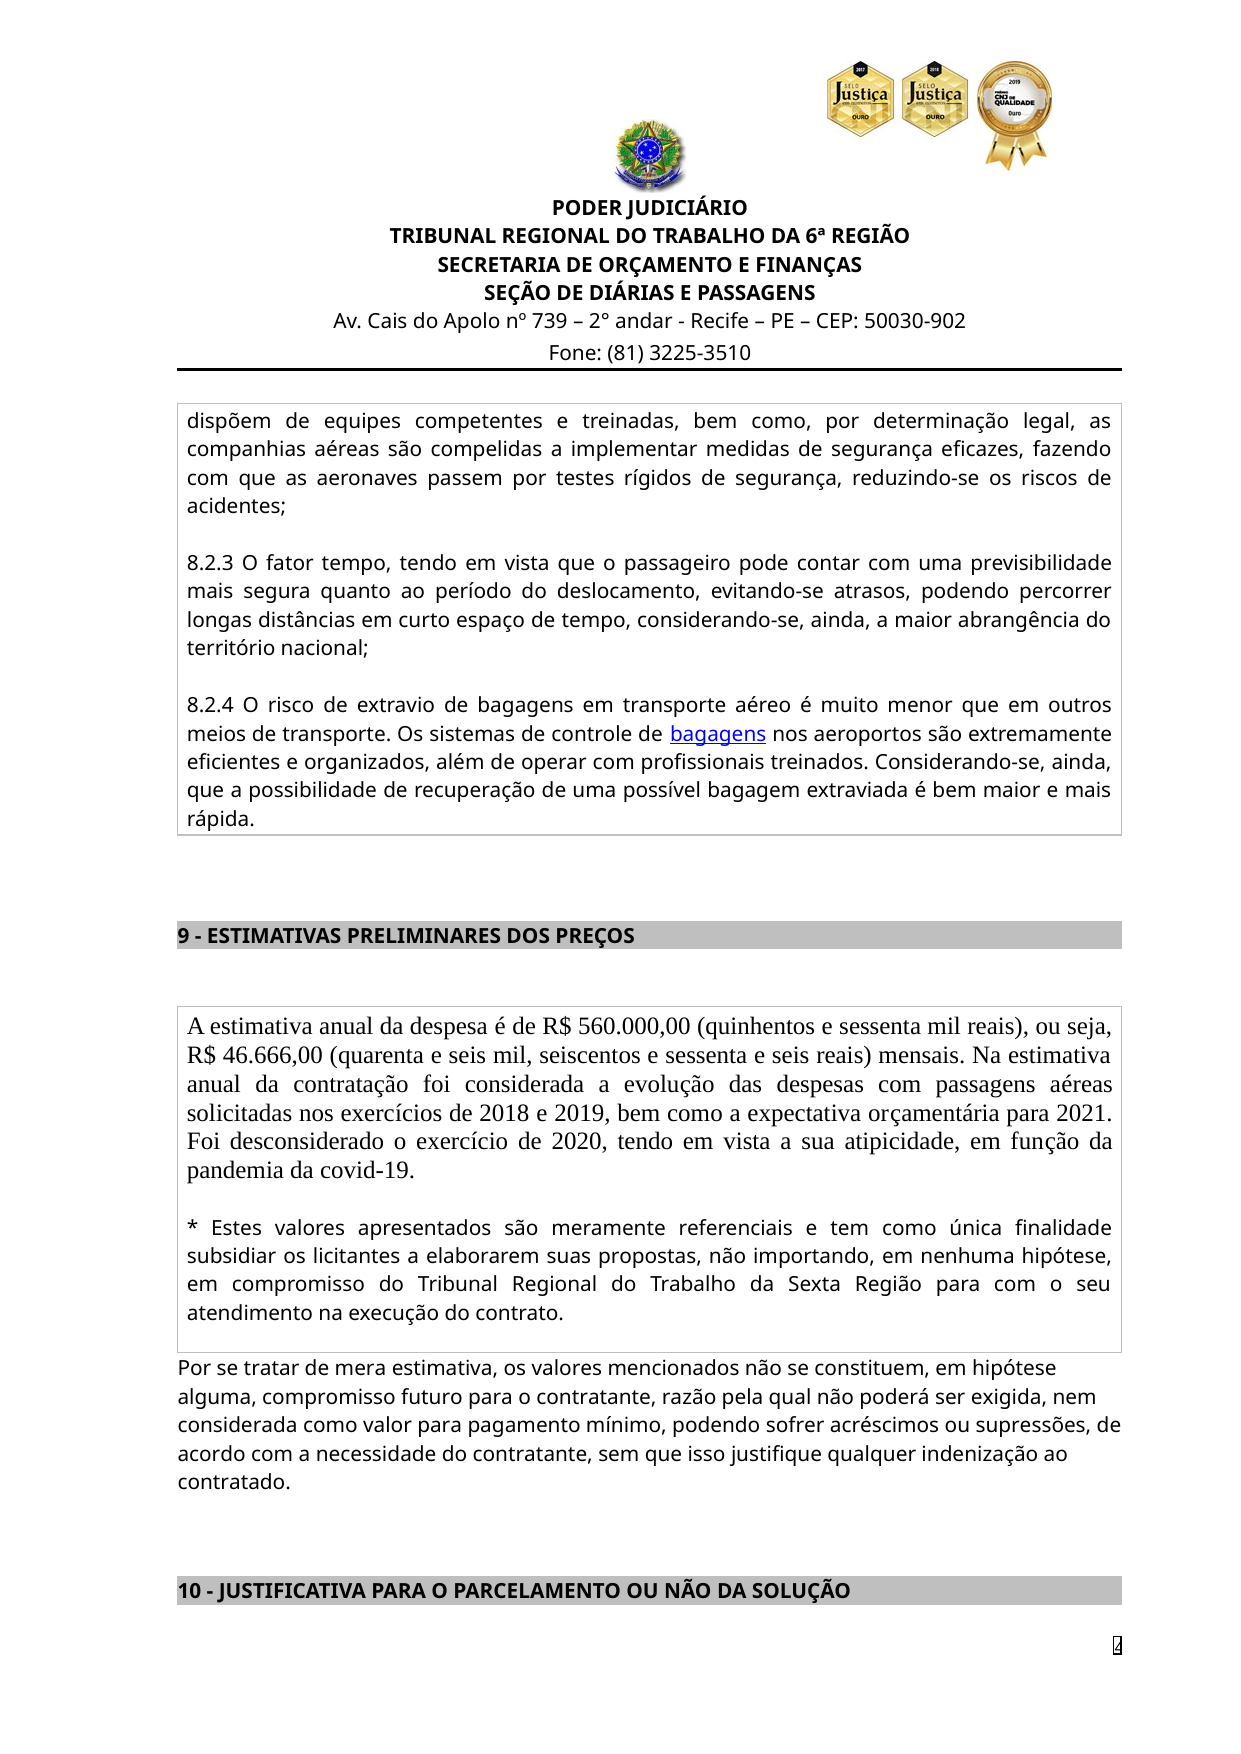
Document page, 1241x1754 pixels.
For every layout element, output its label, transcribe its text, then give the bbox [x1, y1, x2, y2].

text Por se tratar de mera estimativa, os valores mencionados não se constituem, em hipótese alguma, compromisso futuro para o contratante, razão pela qual não poderá ser exigida, nem considerada como valor para pagamento mínimo, podendo sofrer acréscimos ou supressões, de acordo com a necessidade do contratante, sem que isso justifique qualquer indenização ao contratado. [177, 1353, 1122, 1496]
text 9 - ESTIMATIVAS PRELIMINARES DOS PREÇOS [177, 921, 1122, 949]
picture [612, 119, 687, 193]
text dispõem de equipes competentes e treinadas, bem como, por determinação legal, as companhias aéreas são compelidas a implementar medidas de segurança eficazes, fazendo com que as aeronaves passem por testes rígidos de segurança, reduzindo-se os riscos de acidentes; [178, 404, 1121, 519]
text * Estes valores apresentados são meramente referenciais e tem como única finalidade subsidiar os licitantes a elaborarem suas propostas, não importando, em nenhuma hipótese, em compromisso do Tribunal Regional do Trabalho da Sexta Região para com o seu atendimento na execução do contrato. [178, 1207, 1121, 1326]
text 10 - JUSTIFICATIVA PARA O PARCELAMENTO OU NÃO DA SOLUÇÃO [177, 1576, 1122, 1605]
text 8.2.4 O risco de extravio de bagagens em transporte aéreo é muito menor que em outros meios de transporte. Os sistemas de controle de bagagens nos aeroportos são extremamente eficientes e organizados, além de operar com profissionais treinados. Considerando-se, ainda, que a possibilidade de recuperação de uma possível bagagem extraviada é bem maior e mais rápida. [178, 687, 1121, 834]
picture [827, 61, 1053, 171]
text A estimativa anual da despesa é de R$ 560.000,00 (quinhentos e sessenta mil reais), ou seja, R$ 46.666,00 (quarenta e seis mil, seiscentos e sessenta e seis reais) mensais. Na estimativa anual da contratação foi considerada a evolução das despesas com passagens aéreas solicitadas nos exercícios de 2018 e 2019, bem como a expectativa orçamentária para 2021. Foi desconsiderado o exercício de 2020, tendo em vista a sua atipicidade, em função da pandemia da covid-19. [178, 1007, 1121, 1184]
text 8.2.3 O fator tempo, tendo em vista que o passageiro pode contar com uma previsibilidade mais segura quanto ao período do deslocamento, evitando-se atrasos, podendo percorrer longas distâncias em curto espaço de tempo, considerando-se, ainda, a maior abrangência do território nacional; [178, 545, 1121, 662]
